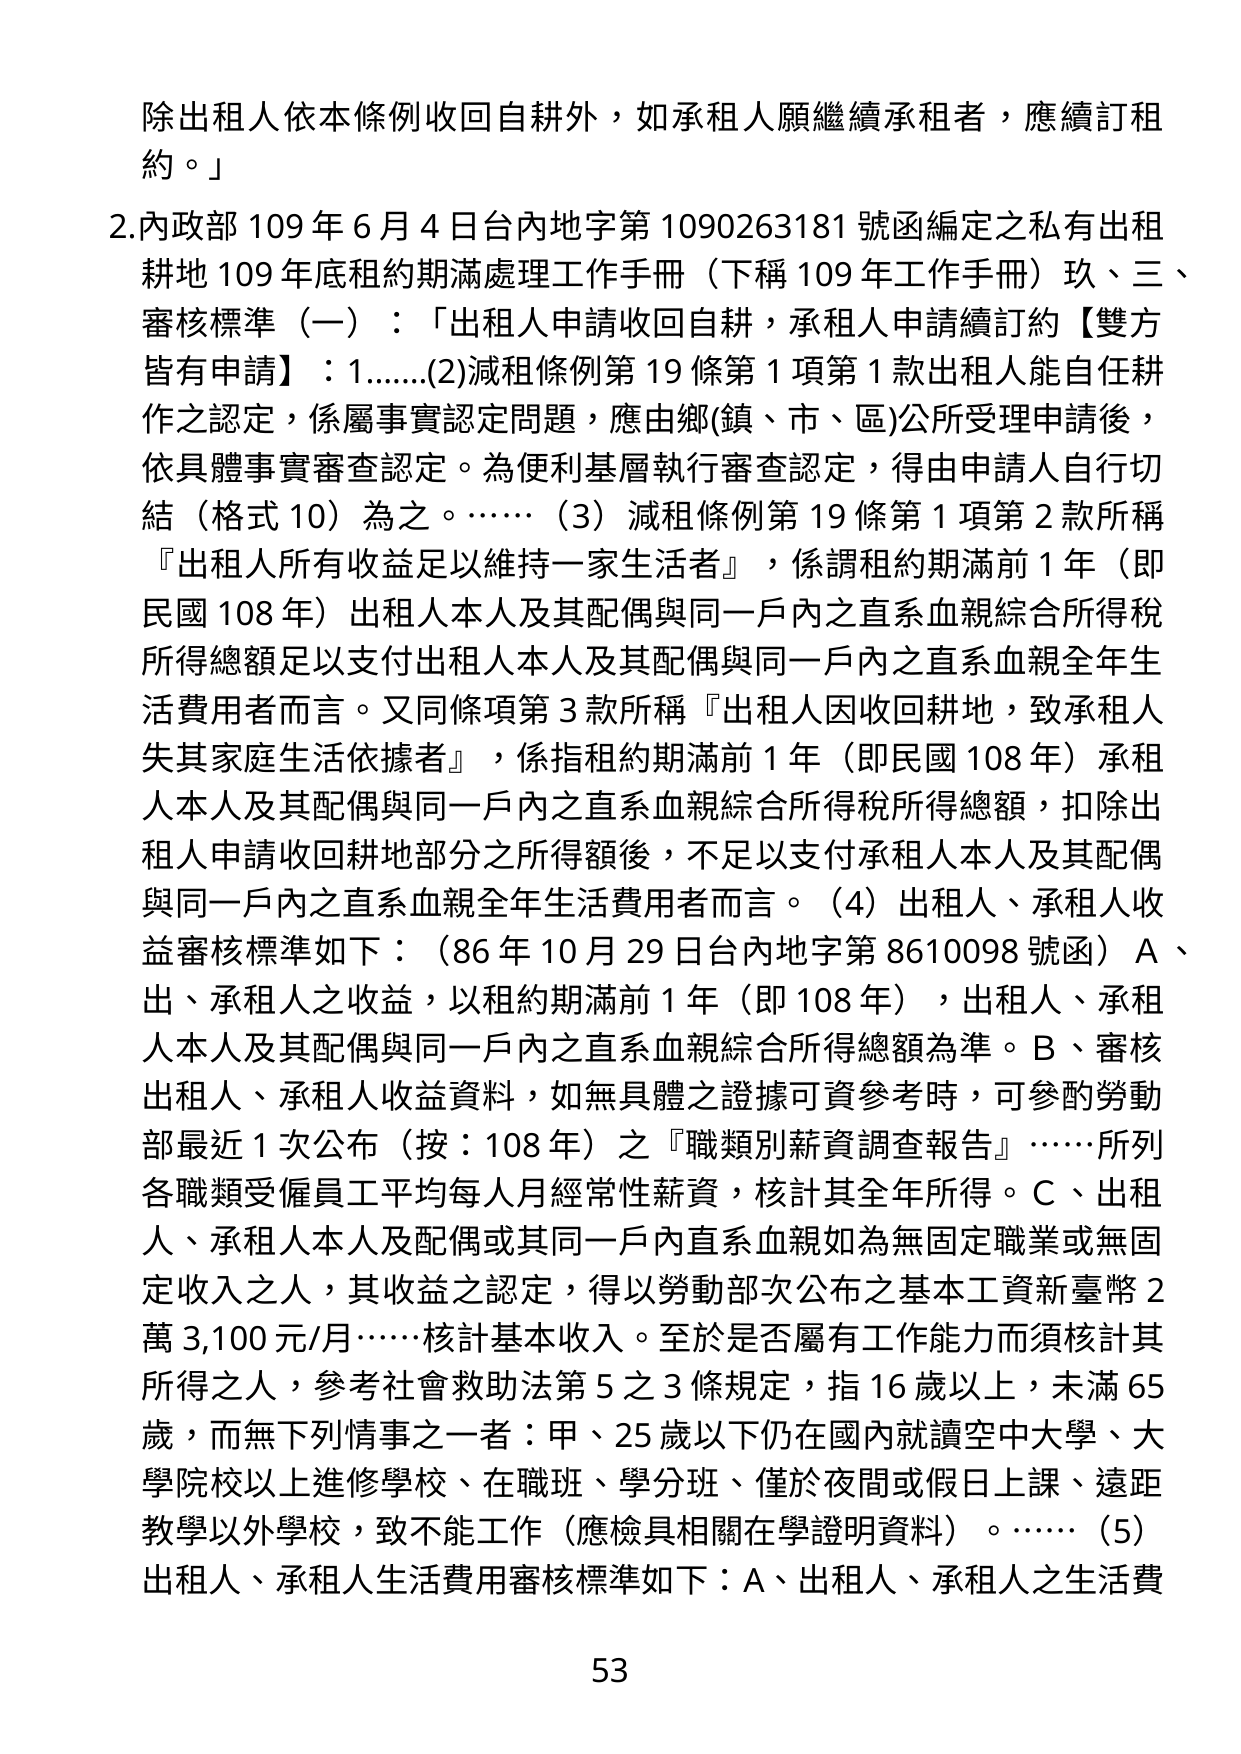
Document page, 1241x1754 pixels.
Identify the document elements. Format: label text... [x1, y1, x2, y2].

text 1.耕地三七五減租條例第19條第1項規定：「耕地租約期滿時，有左列情形之一者，出租人不得收回自耕：一、出租人不能自任耕作者。二、出租人所有收益足以維持一家生活者。三、出租人因收回耕地，致承租人失其家庭生活依據者。」第20條規定：「耕地租約於租期屆滿時，除出租人依本條例收回自耕外，如承租人願繼續承租者，應續訂租約。」 [108, 91, 1165, 187]
text 2.內政部109年6月4日台內地字第1090263181號函編定之私有出租耕地109年底租約期滿處理工作手冊（下稱109年工作手冊）玖、三、審核標準（一）：「出租人申請收回自耕，承租人申請續訂約【雙方皆有申請】：1.……(2)減租條例第19條第1項第1款出租人能自任耕作之認定，係屬事實認定問題，應由鄉(鎮、市、區)公所受理申請後，依具體事實審查認定。為便利基層執行審查認定，得由申請人自行切結（格式10）為之。……（3）減租條例第19條第1項第2款所稱『出租人所有收益足以維持一家生活者』，係謂租約期滿前1年（即民國108年）出租人本人及其配偶與同一戶內之直系血親綜合所得稅所得總額足以支付出租人本人及其配偶與同一戶內之直系血親全年生活費用者而言。又同條項第3款所稱『出租人因收回耕地，致承租人失其家庭生活依據者』，係指租約期滿前1年（即民國108年）承租人本人及其配偶與同一戶內之直系血親綜合所得稅所得總額，扣除出租人申請收回耕地部分之所得額後，不足以支付承租人本人及其配偶與同一戶內之直系血親全年生活費用者而言。（4）出租人、承租人收益審核標準如下：（86年10月29日台內地字第8610098號函）Ａ、出、承租人之收益，以租約期滿前1年（即108年），出租人、承租人本人及其配偶與同一戶內之直系血親綜合所得總額為準。Ｂ、審核出租人、承租人收益資料，如無具體之證據可資參考時，可參酌勞動部最近1次公布（按：108年）之『職類別薪資調查報告』……所列各職類受僱員工平均每人月經常性薪資，核計其全年所得。Ｃ、出租人、承租人本人及配偶或其同一戶內直系血親如為無固定職業或無固定收入之人，其收益之認定，得以勞動部次公布之基本工資新臺幣2萬3,100元/月……核計基本收入。至於是否屬有工作能力而須核計其所得之人，參考社會救助法第5之3條規定，指16歲以上，未滿65歲，而無下列情事之一者：甲、25歲以下仍在國內就讀空中大學、大學院校以上進修學校、在職班、學分班、僅於夜間或假日上課、遠距教學以外學校，致不能工作（應檢具相關在學證明資料）。……（5）出租人、承租人生活費用審核標準如下：A、出租人、承租人之生活費用，以租約期滿前1年（即108年），出租人、承租人本人及其配偶與同一戶內之直系血親全年生活費用為準（內政部88年10月22日台內地字第8812350號）。……B、生活費用之計算標準，準用衛生福利部、各直轄巿政府所分別公告之108年度臺灣省、…最低生活費（如下表），核計其生活費用：臺灣省12,388元/月、臺北市16,580元/月、桃園市14,578元/月、臺中市13,813元/月……（6）審核出租人、承租人收益、支出之各種資料，鄉（鎮、巿、區）公所應彙整填載於『108年全年收支明細表』，計算出收支相減後之數據，俾利審認。該數據如為正數，表示足以維持一家生活；如為負數，表示不足維持一家生活。……2.出租人無減租條例第19條第1項第1款、第2款情形，而承租人無減租條例第19條第1項第3款情形，承租人不因出租人收回耕地而失其家庭生活依據者，准由出租人收回自耕。」 [108, 199, 1165, 1602]
